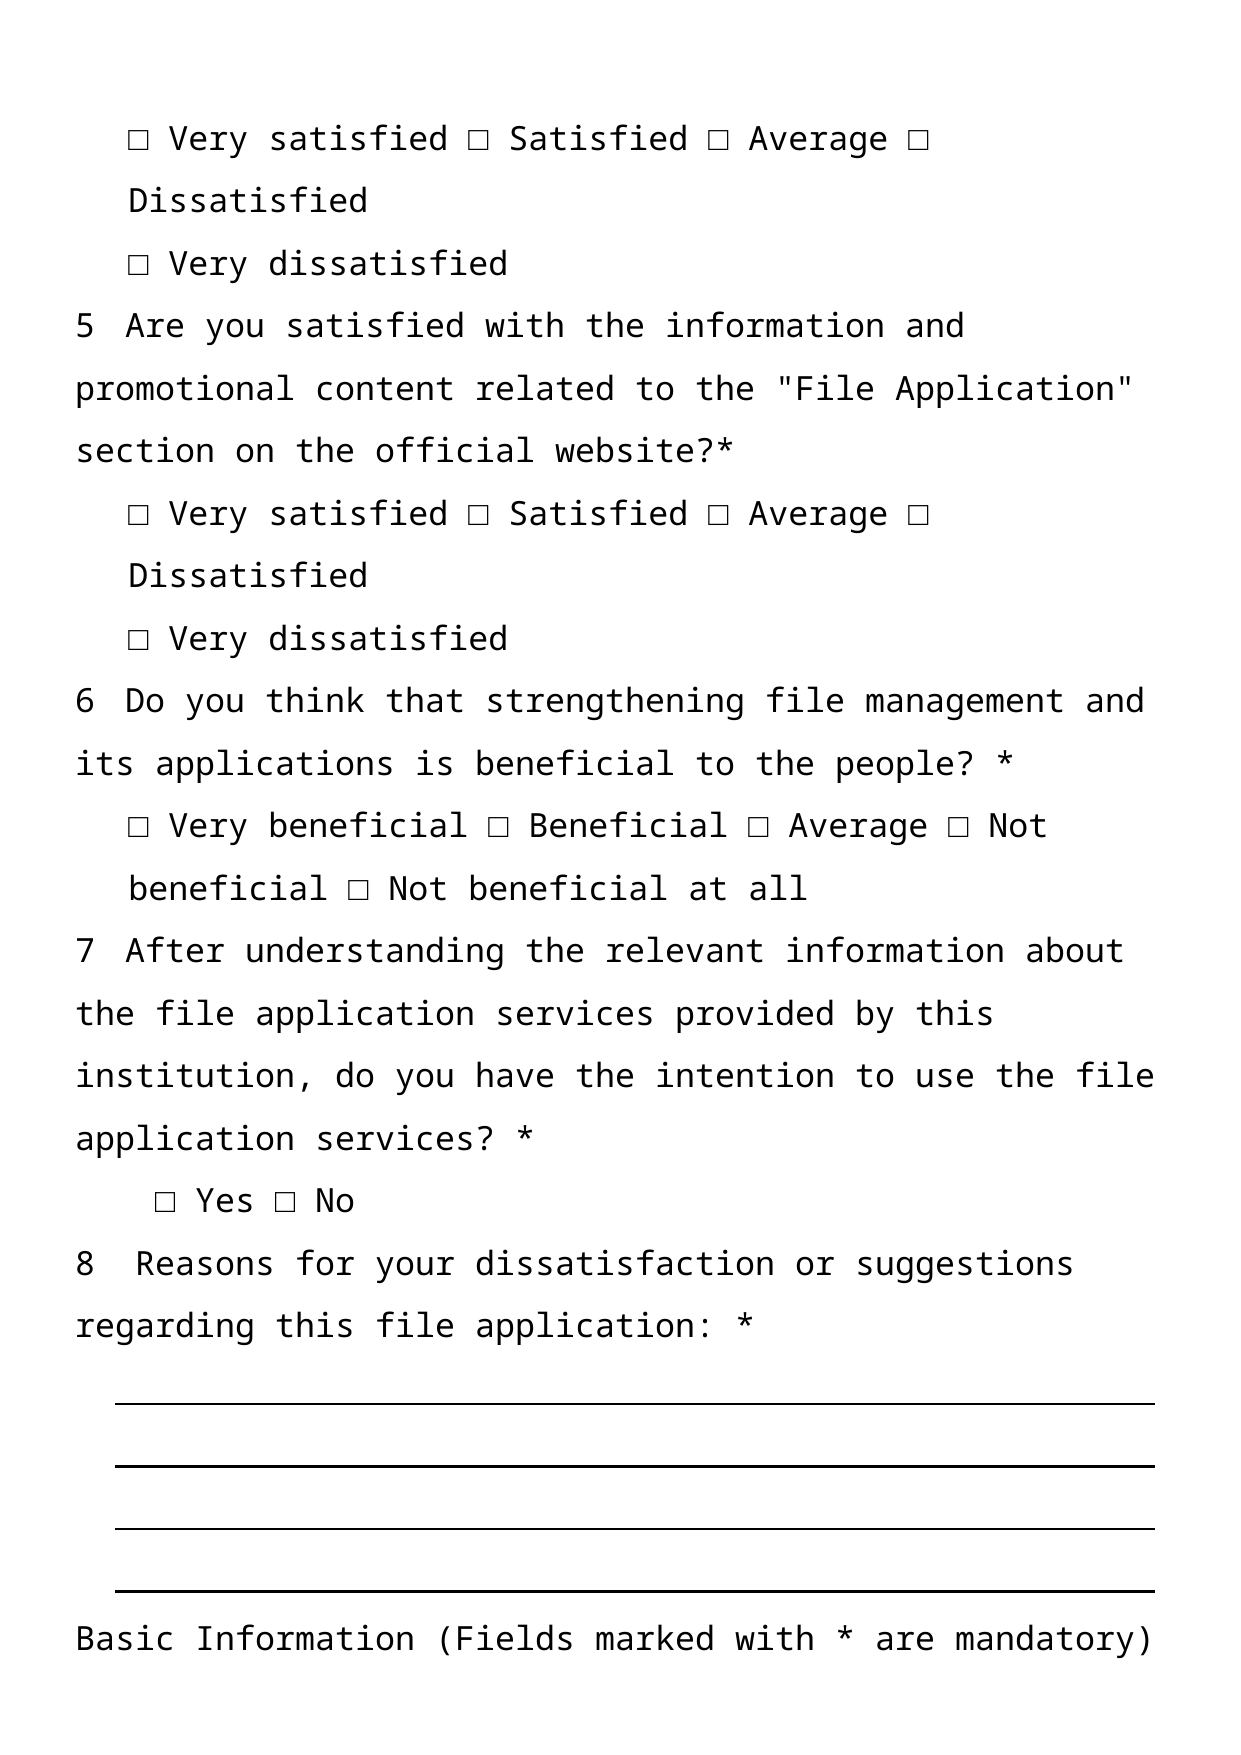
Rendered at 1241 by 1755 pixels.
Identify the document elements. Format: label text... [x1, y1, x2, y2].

text Basic Information (Fields marked with * are mandatory) [75, 1596, 1165, 1658]
text □ Yes □ No [75, 1158, 1165, 1221]
text 7 After understanding the relevant information about the file application services provided by this institution, do you have the intention to use the file application services? * [75, 908, 1165, 1158]
text 5 Are you satisfied with the information and promotional content related to the "File Application" section on the official website?* [75, 283, 1165, 471]
text □ Very satisfied □ Satisfied □ Average □ Dissatisfied □ Very dissatisfied [128, 96, 1165, 283]
text □ Very satisfied □ Satisfied □ Average □ Dissatisfied □ Very dissatisfied [128, 471, 1165, 658]
text 6 Do you think that strengthening file management and its applications is beneficial to the people? * [75, 658, 1165, 783]
text 8 Reasons for your dissatisfaction or suggestions regarding this file application: * [75, 1221, 1165, 1346]
text □ Very beneficial □ Beneficial □ Average □ Not beneficial □ Not beneficial at all [128, 783, 1165, 908]
